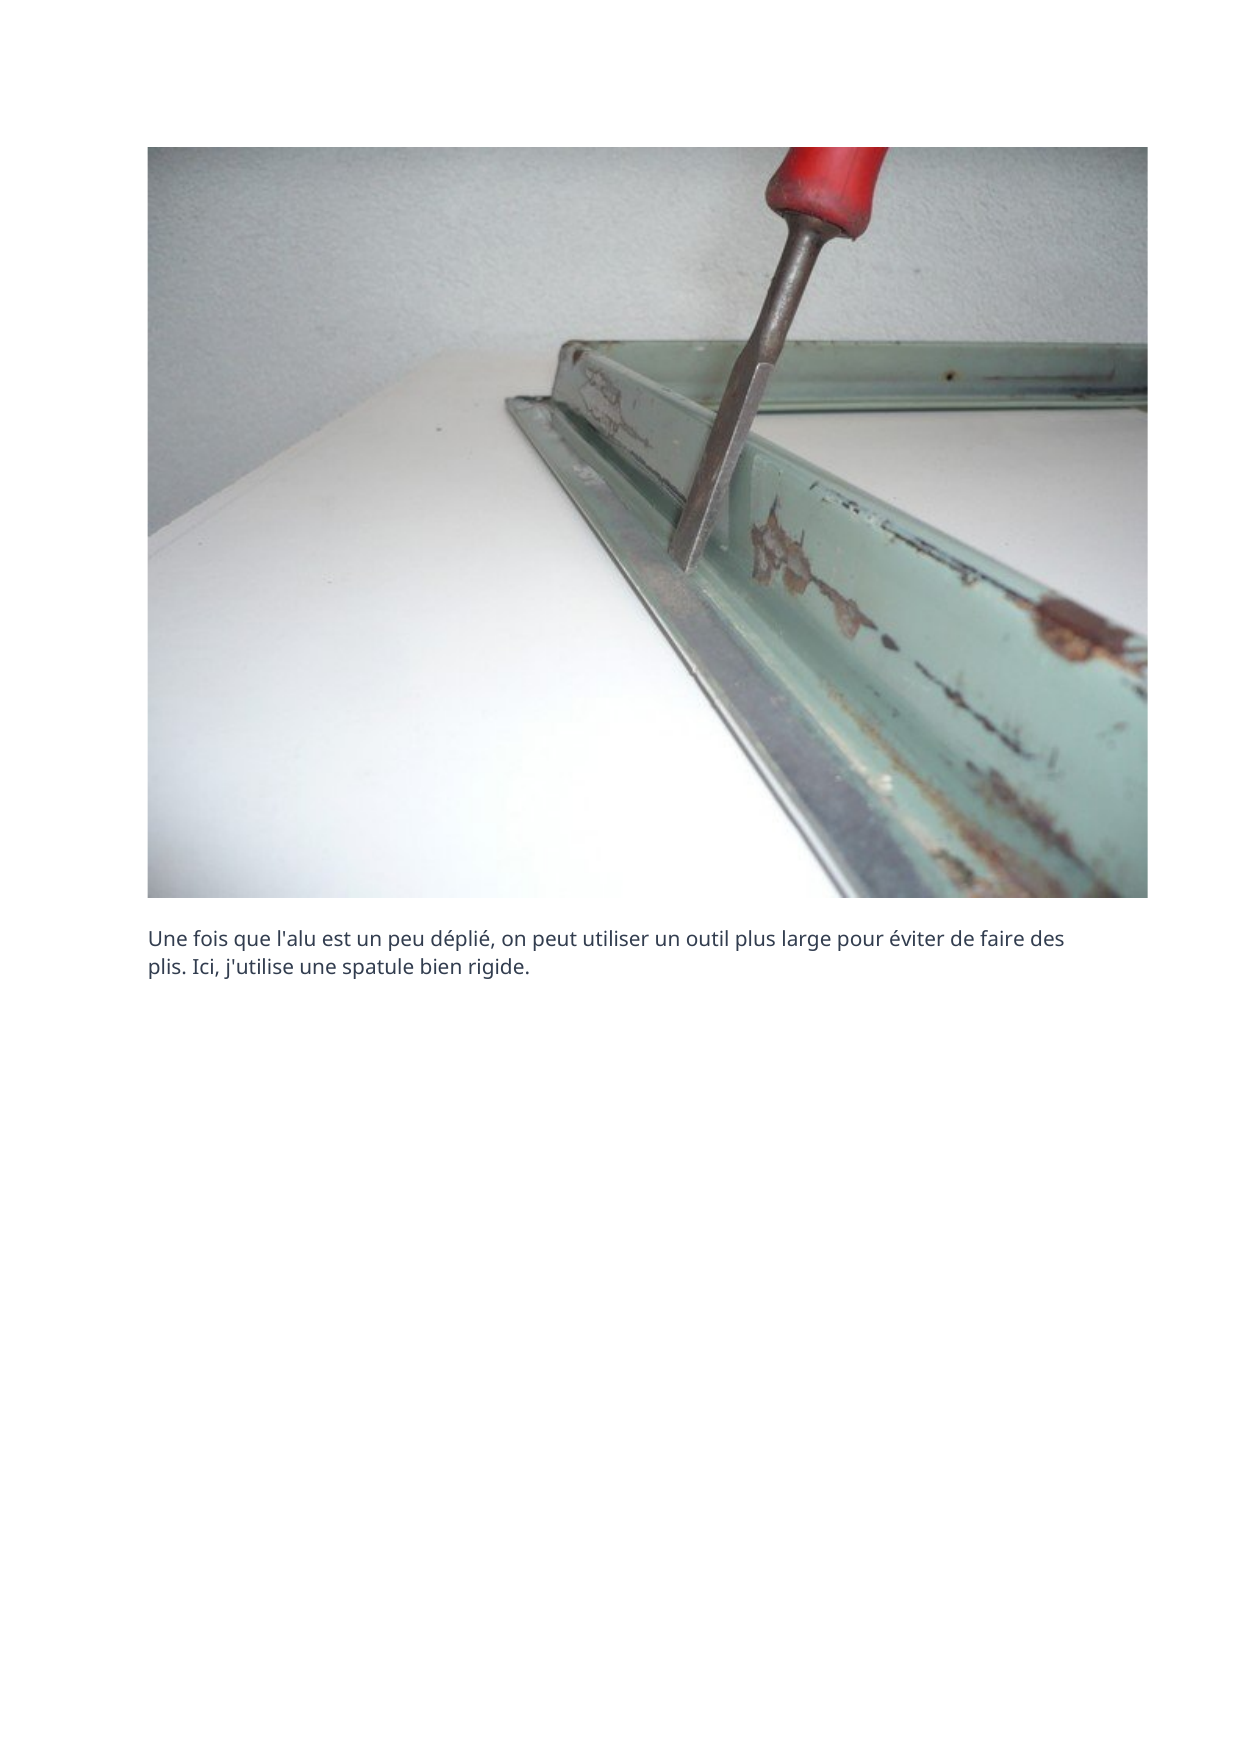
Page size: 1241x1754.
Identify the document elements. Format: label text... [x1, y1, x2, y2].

picture [147, 147, 1148, 898]
text Une fois que l'alu est un peu déplié, on peut utiliser un outil plus large pour éviter de faire des plis. Ici, j'utilise une spatule bien rigide. [148, 924, 1093, 981]
